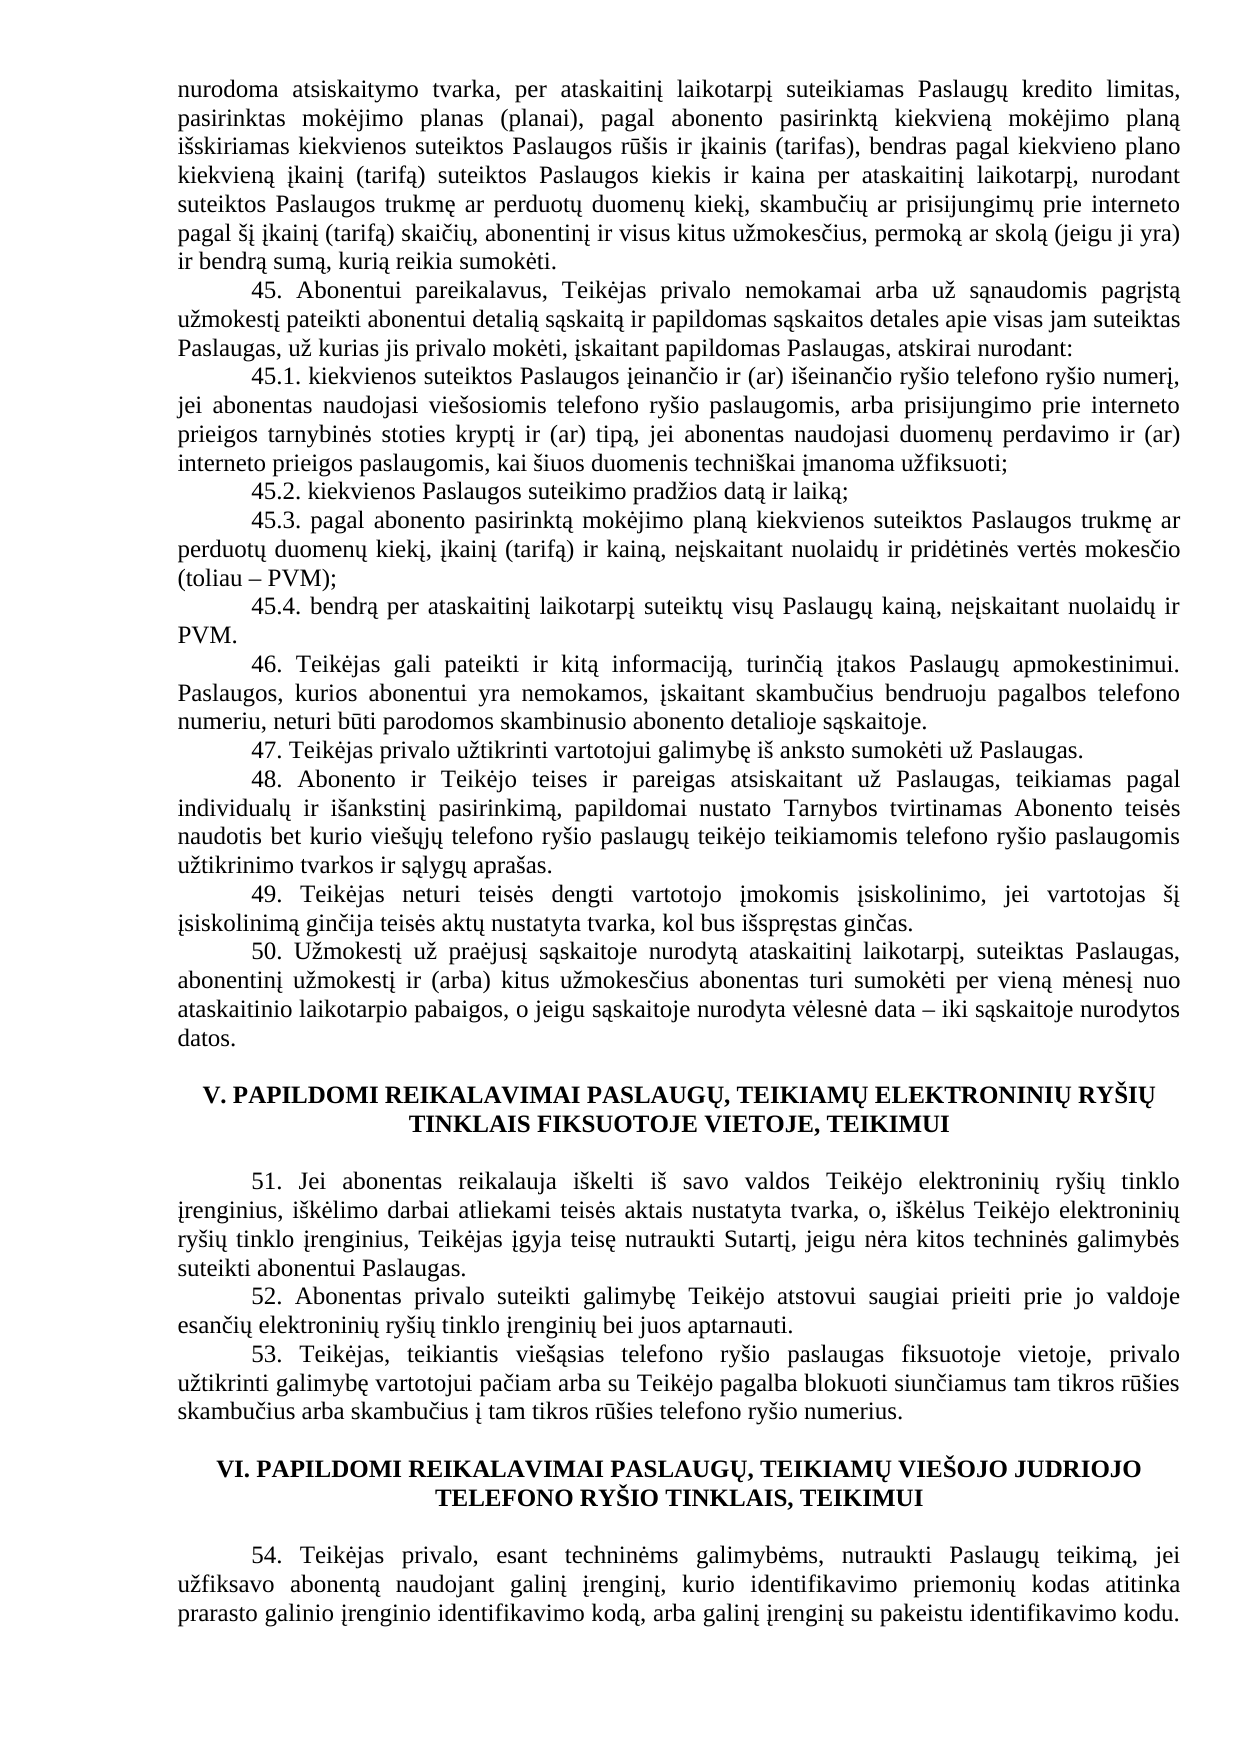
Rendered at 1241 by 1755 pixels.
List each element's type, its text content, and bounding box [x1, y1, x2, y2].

text 54. Teikėjas privalo, esant techninėms galimybėms, nutraukti Paslaugų teikimą, jei užfiksavo abonentą naudojant galinį įrenginį, kurio identifikavimo priemonių kodas atitinka prarasto galinio įrenginio identifikavimo kodą, arba galinį įrenginį su pakeistu identifikavimo kodu. [177, 1540, 1181, 1626]
text 48. Abonento ir Teikėjo teises ir pareigas atsiskaitant už Paslaugas, teikiamas pagal individualų ir išankstinį pasirinkimą, papildomai nustato Tarnybos tvirtinamas Abonento teisės naudotis bet kurio viešųjų telefono ryšio paslaugų teikėjo teikiamomis telefono ryšio paslaugomis užtikrinimo tvarkos ir sąlygų aprašas. [177, 764, 1181, 879]
text 49. Teikėjas neturi teisės dengti vartotojo įmokomis įsiskolinimo, jei vartotojas šį įsiskolinimą ginčija teisės aktų nustatyta tvarka, kol bus išspręstas ginčas. [177, 879, 1181, 936]
text 53. Teikėjas, teikiantis viešąsias telefono ryšio paslaugas fiksuotoje vietoje, privalo užtikrinti galimybę vartotojui pačiam arba su Teikėjo pagalba blokuoti siunčiamus tam tikros rūšies skambučius arba skambučius į tam tikros rūšies telefono ryšio numerius. [177, 1339, 1181, 1425]
text 45.2. kiekvienos Paslaugos suteikimo pradžios datą ir laiką; [177, 476, 1181, 505]
text 52. Abonentas privalo suteikti galimybę Teikėjo atstovui saugiai prieiti prie jo valdoje esančių elektroninių ryšių tinklo įrenginių bei juos aptarnauti. [177, 1281, 1181, 1339]
text 45.4. bendrą per ataskaitinį laikotarpį suteiktų visų Paslaugų kainą, neįskaitant nuolaidų ir PVM. [177, 591, 1181, 649]
text V. PAPILDOMI REIKALAVIMAI PASLAUGŲ, TEIKIAMŲ ELEKTRONINIŲ RYŠIŲ TINKLAIS FIKSUOTOJE VIETOJE, TEIKIMUI [177, 1080, 1181, 1138]
text 51. Jei abonentas reikalauja iškelti iš savo valdos Teikėjo elektroninių ryšių tinklo įrenginius, iškėlimo darbai atliekami teisės aktais nustatyta tvarka, o, iškėlus Teikėjo elektroninių ryšių tinklo įrenginius, Teikėjas įgyja teisę nutraukti Sutartį, jeigu nėra kitos techninės galimybės suteikti abonentui Paslaugas. [177, 1166, 1181, 1281]
text VI. PAPILDOMI REIKALAVIMAI PASLAUGŲ, TEIKIAMŲ VIEŠOJO JUDRIOJO TELEFONO RYŠIO TINKLAIS, TEIKIMUI [177, 1454, 1181, 1511]
text 47. Teikėjas privalo užtikrinti vartotojui galimybę iš anksto sumokėti už Paslaugas. [177, 735, 1181, 764]
text 46. Teikėjas gali pateikti ir kitą informaciją, turinčią įtakos Paslaugų apmokestinimui. Paslaugos, kurios abonentui yra nemokamos, įskaitant skambučius bendruoju pagalbos telefono numeriu, neturi būti parodomos skambinusio abonento detalioje sąskaitoje. [177, 649, 1181, 735]
text 45.1. kiekvienos suteiktos Paslaugos įeinančio ir (ar) išeinančio ryšio telefono ryšio numerį, jei abonentas naudojasi viešosiomis telefono ryšio paslaugomis, arba prisijungimo prie interneto prieigos tarnybinės stoties kryptį ir (ar) tipą, jei abonentas naudojasi duomenų perdavimo ir (ar) interneto prieigos paslaugomis, kai šiuos duomenis techniškai įmanoma užfiksuoti; [177, 361, 1181, 476]
text nurodoma atsiskaitymo tvarka, per ataskaitinį laikotarpį suteikiamas Paslaugų kredito limitas, pasirinktas mokėjimo planas (planai), pagal abonento pasirinktą kiekvieną mokėjimo planą išskiriamas kiekvienos suteiktos Paslaugos rūšis ir įkainis (tarifas), bendras pagal kiekvieno plano kiekvieną įkainį (tarifą) suteiktos Paslaugos kiekis ir kaina per ataskaitinį laikotarpį, nurodant suteiktos Paslaugos trukmę ar perduotų duomenų kiekį, skambučių ar prisijungimų prie interneto pagal šį įkainį (tarifą) skaičių, abonentinį ir visus kitus užmokesčius, permoką ar skolą (jeigu ji yra) ir bendrą sumą, kurią reikia sumokėti. [177, 74, 1181, 275]
text 45.3. pagal abonento pasirinktą mokėjimo planą kiekvienos suteiktos Paslaugos trukmę ar perduotų duomenų kiekį, įkainį (tarifą) ir kainą, neįskaitant nuolaidų ir pridėtinės vertės mokesčio (toliau – PVM); [177, 505, 1181, 591]
text 45. Abonentui pareikalavus, Teikėjas privalo nemokamai arba už sąnaudomis pagrįstą užmokestį pateikti abonentui detalią sąskaitą ir papildomas sąskaitos detales apie visas jam suteiktas Paslaugas, už kurias jis privalo mokėti, įskaitant papildomas Paslaugas, atskirai nurodant: [177, 275, 1181, 361]
text 50. Užmokestį už praėjusį sąskaitoje nurodytą ataskaitinį laikotarpį, suteiktas Paslaugas, abonentinį užmokestį ir (arba) kitus užmokesčius abonentas turi sumokėti per vieną mėnesį nuo ataskaitinio laikotarpio pabaigos, o jeigu sąskaitoje nurodyta vėlesnė data – iki sąskaitoje nurodytos datos. [177, 936, 1181, 1051]
